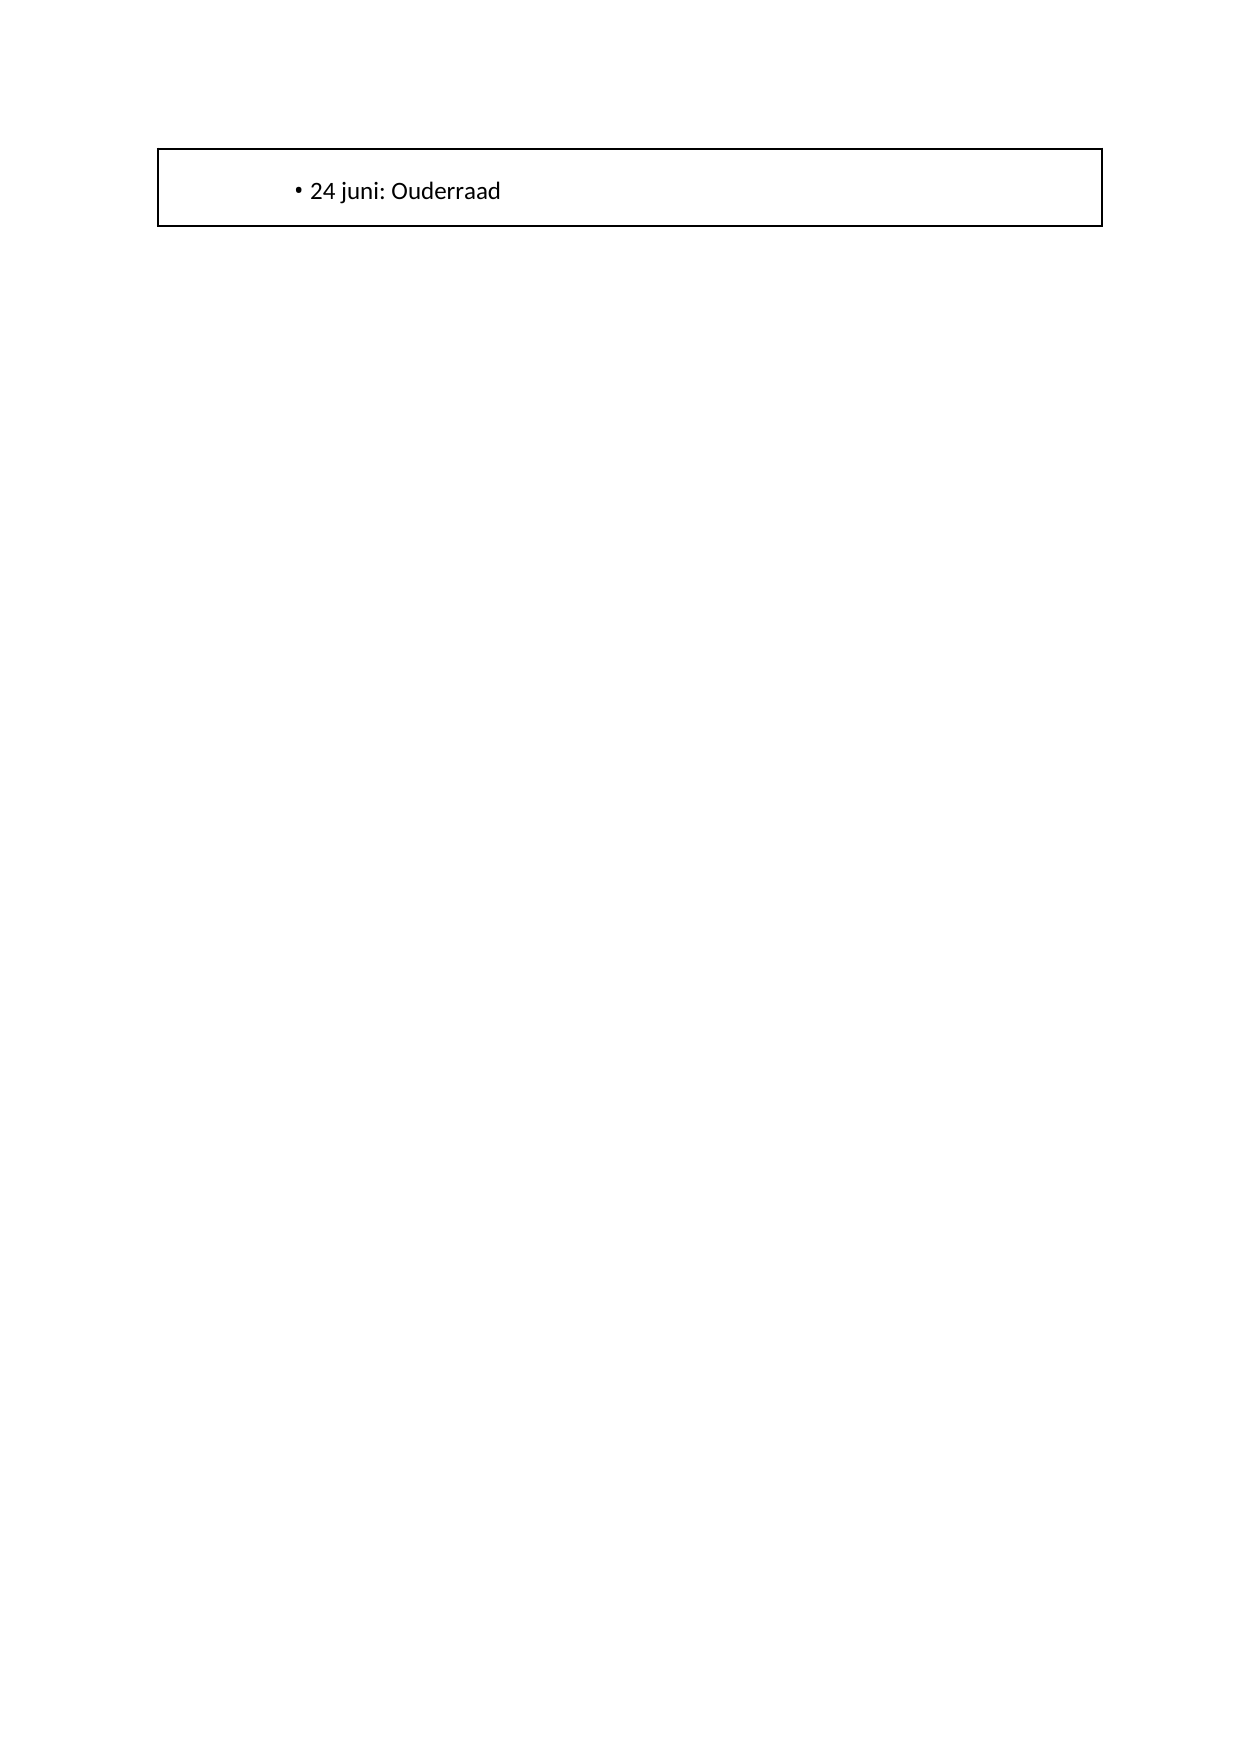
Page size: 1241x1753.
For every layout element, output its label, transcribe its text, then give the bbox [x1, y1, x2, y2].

table_header • 24 juni: Ouderraad [159, 150, 1101, 224]
